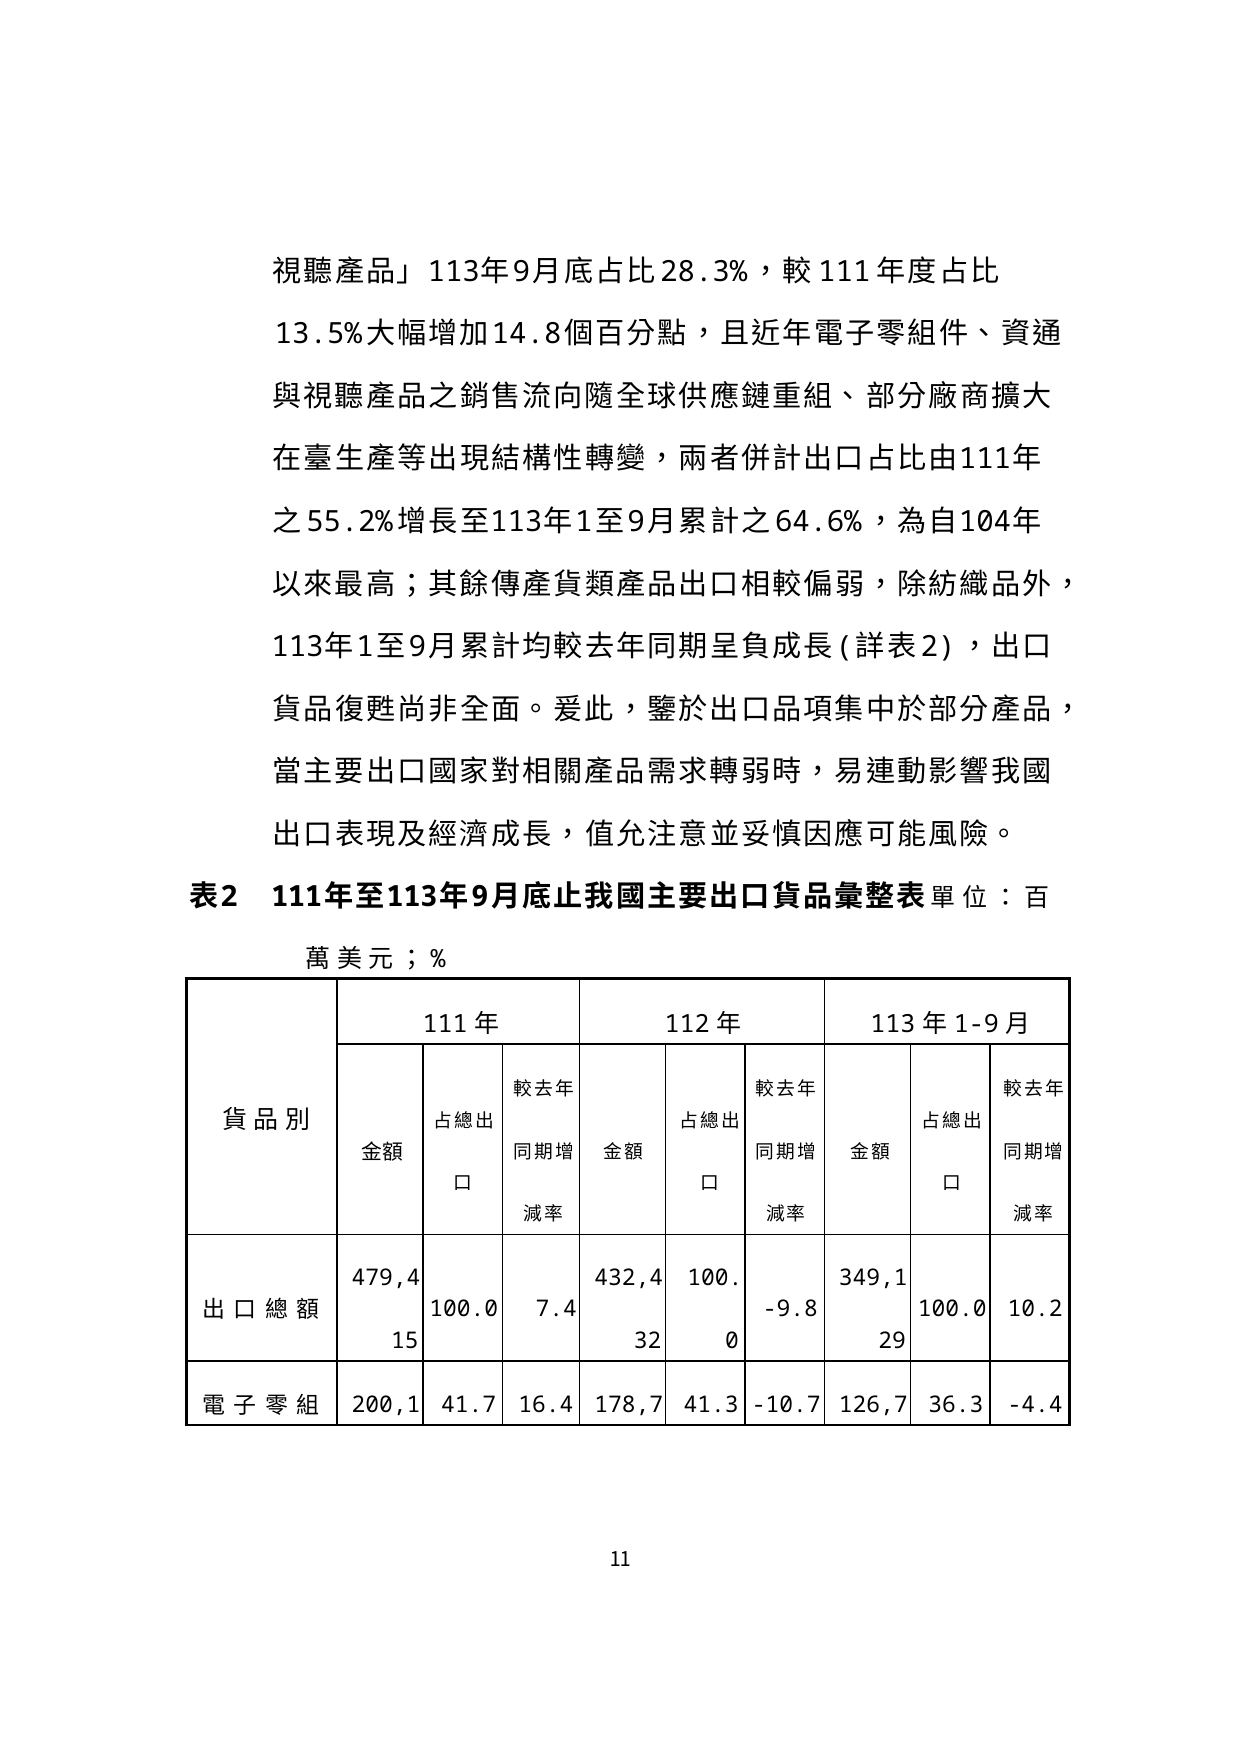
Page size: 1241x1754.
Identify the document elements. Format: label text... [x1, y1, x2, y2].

table_cell 349,129 [825, 1235, 910, 1360]
table_header 111年 [338, 980, 579, 1043]
table_cell 100.0 [911, 1235, 989, 1360]
table_cell 41.7 [424, 1362, 502, 1424]
table_cell 占總出口 [666, 1045, 744, 1233]
text 111年至113年9月底我國主要出口產品占比仍以「電子零組件」最高，惟由111年之41.7%減至113年9月底之36.3%(其中「積體電路」由111年之38.4%減至113年9月底之33.7%)，減少5.4個百分點；其次為「資通與視聽產品」113年9月底占比28.3%，較111年度占比13.5%大幅增加14.8個百分點，且近年電子零組件、資通與視聽產品之銷售流向隨全球供應鏈重組、部分廠商擴大在臺生產等出現結構性轉變，兩者併計出口占比由111年之55.2%增長至113年1至9月累計之64.6%，為自104年以來最高；其餘傳產貨類產品出口相較偏弱，除紡織品外，113年1至9月累計均較去年同期呈負成長(詳表2)，出口貨品復甦尚非全面。爰此，鑒於出口品項集中於部分產品，當主要出口國家對相關產品需求轉弱時，易連動影響我國出口表現及經濟成長，值允注意並妥慎因應可能風險。 [266, 227, 1063, 852]
table_cell 36.3 [911, 1362, 989, 1424]
table_cell 126,7 [825, 1362, 910, 1424]
table_cell 16.4 [503, 1362, 579, 1424]
table_cell 出口總額 [188, 1235, 336, 1360]
table_cell 金額 [338, 1045, 422, 1233]
table_cell 479,415 [338, 1235, 422, 1360]
table_cell 100.0 [424, 1235, 502, 1360]
table_cell 178,7 [580, 1362, 665, 1424]
table_cell 較去年同期增減率 [991, 1045, 1068, 1233]
table_cell -4.4 [991, 1362, 1068, 1424]
table_cell 41.3 [666, 1362, 744, 1424]
table_header 113年1-9月 [825, 980, 1068, 1043]
table_header 貨品別 [188, 980, 336, 1233]
table_cell 金額 [825, 1045, 910, 1233]
table_cell -10.7 [746, 1362, 824, 1424]
table_cell -9.8 [746, 1235, 824, 1360]
table_cell 較去年同期增減率 [503, 1045, 579, 1233]
table_cell 432,432 [580, 1235, 665, 1360]
table_cell 金額 [580, 1045, 665, 1233]
table_cell 較去年同期增減率 [746, 1045, 824, 1233]
text 表2 111年至113年9月底止我國主要出口貨品彙整表單位：百萬美元；% [179, 852, 1063, 977]
table_cell 200,1 [338, 1362, 422, 1424]
table_cell 占總出口 [911, 1045, 989, 1233]
table_header 112年 [580, 980, 824, 1043]
table_cell 100.0 [666, 1235, 744, 1360]
table_cell 7.4 [503, 1235, 579, 1360]
table_cell 10.2 [991, 1235, 1068, 1360]
table_cell 占總出口 [424, 1045, 502, 1233]
table_cell 電子零組 [188, 1362, 336, 1424]
